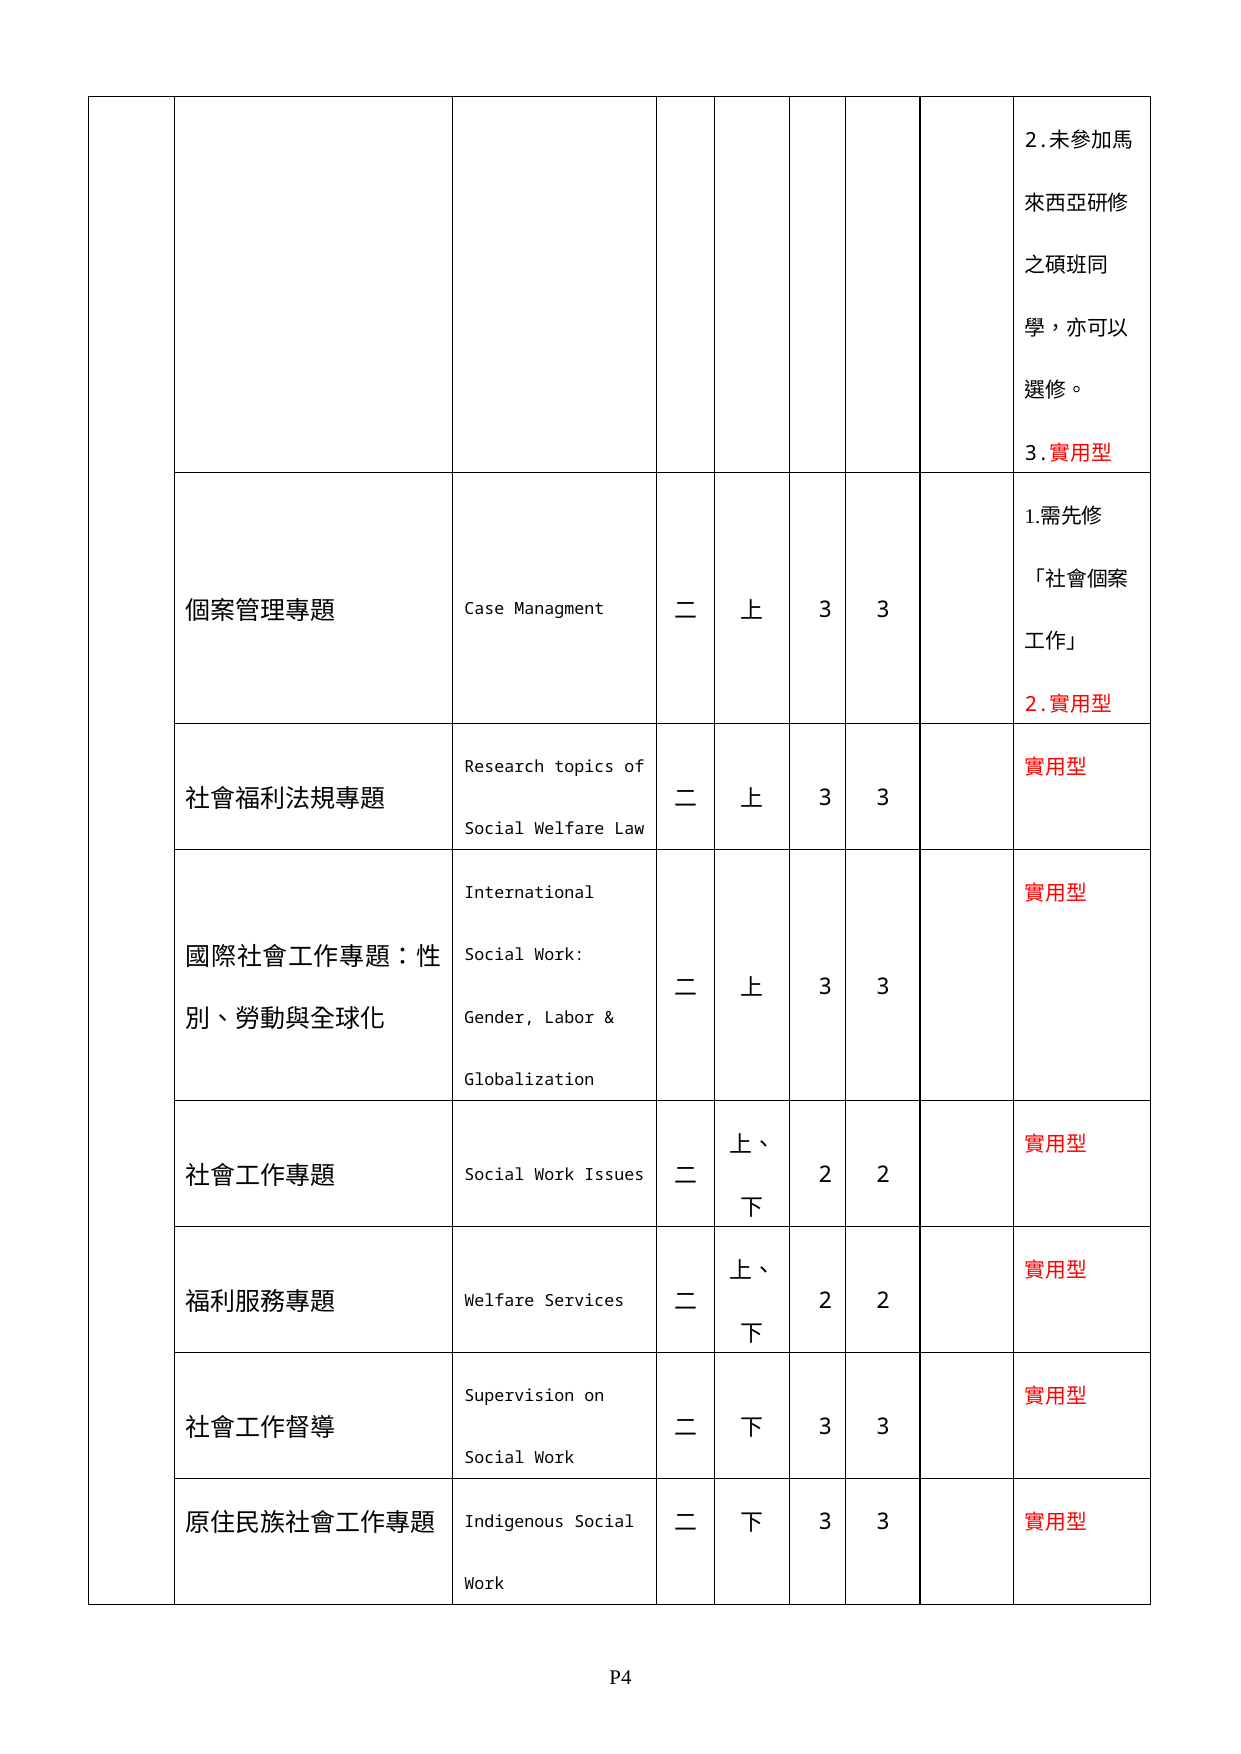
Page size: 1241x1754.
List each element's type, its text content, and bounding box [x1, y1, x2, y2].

table_cell [657, 97, 714, 472]
table_cell 實用型 [1014, 850, 1150, 1100]
table_cell 3 [846, 850, 919, 1100]
table_cell 原住民族社會工作專題 [175, 1479, 452, 1604]
table_cell [175, 97, 452, 472]
table_cell 3 [846, 724, 919, 849]
table_cell 3 [846, 473, 919, 723]
table_cell 二 [657, 724, 714, 849]
table_cell 2 [790, 1101, 845, 1226]
table_cell 3 [846, 1479, 919, 1604]
table_cell [921, 1353, 1013, 1478]
table_cell Case Managment [453, 473, 656, 723]
table_cell 2 [846, 1227, 919, 1352]
table_cell [921, 850, 1013, 1100]
table_cell 社會工作專題 [175, 1101, 452, 1226]
table_cell [453, 97, 656, 472]
table_cell [921, 473, 1013, 723]
table_cell [921, 97, 1013, 472]
table_cell 社會福利法規專題 [175, 724, 452, 849]
table_cell Research topics of Social Welfare Law [453, 724, 656, 849]
table_cell Indigenous Social Work [453, 1479, 656, 1604]
table_cell 實用型 [1014, 1353, 1150, 1478]
table_cell [790, 97, 845, 472]
table_cell [715, 97, 789, 472]
table_cell [921, 724, 1013, 849]
table_cell Welfare Services [453, 1227, 656, 1352]
table_cell 國際社會工作專題：性別、勞動與全球化 [175, 850, 452, 1100]
table_cell 2 [790, 1227, 845, 1352]
table_cell Social Work Issues [453, 1101, 656, 1226]
table_cell 下 [715, 1479, 789, 1604]
table_cell [89, 97, 174, 1604]
table_cell 二 [657, 473, 714, 723]
table_cell 1.需先修「社會個案工作」 2.實用型 [1014, 473, 1150, 723]
table_cell 二 [657, 1479, 714, 1604]
table_cell 實用型 [1014, 1479, 1150, 1604]
table_cell 3 [790, 724, 845, 849]
table_cell 二 [657, 1353, 714, 1478]
table_cell Supervision on Social Work [453, 1353, 656, 1478]
table_cell [921, 1101, 1013, 1226]
table_cell 實用型 [1014, 1227, 1150, 1352]
table_cell 3 [790, 1353, 845, 1478]
table_cell 上 [715, 473, 789, 723]
table_cell 二 [657, 1101, 714, 1226]
table_cell International Social Work: Gender, Labor & Globalization [453, 850, 656, 1100]
table_cell 個案管理專題 [175, 473, 452, 723]
table_cell 3 [790, 850, 845, 1100]
table_cell [846, 97, 919, 472]
table_cell 上、下 [715, 1227, 789, 1352]
table_cell 實用型 [1014, 1101, 1150, 1226]
table_cell 上、下 [715, 1101, 789, 1226]
table_cell 福利服務專題 [175, 1227, 452, 1352]
table_cell 二 [657, 1227, 714, 1352]
table_cell 社會工作督導 [175, 1353, 452, 1478]
table_cell 2.未參加馬來西亞研修之碩班同學，亦可以選修。 3.實用型 [1014, 97, 1150, 472]
table_cell 3 [846, 1353, 919, 1478]
table_cell 上 [715, 724, 789, 849]
table_cell 實用型 [1014, 724, 1150, 849]
table_cell 3 [790, 1479, 845, 1604]
table_cell 二 [657, 850, 714, 1100]
table_cell 下 [715, 1353, 789, 1478]
table_cell 2 [846, 1101, 919, 1226]
table_cell 上 [715, 850, 789, 1100]
table_cell 3 [790, 473, 845, 723]
table_cell [921, 1227, 1013, 1352]
table_cell [921, 1479, 1013, 1604]
